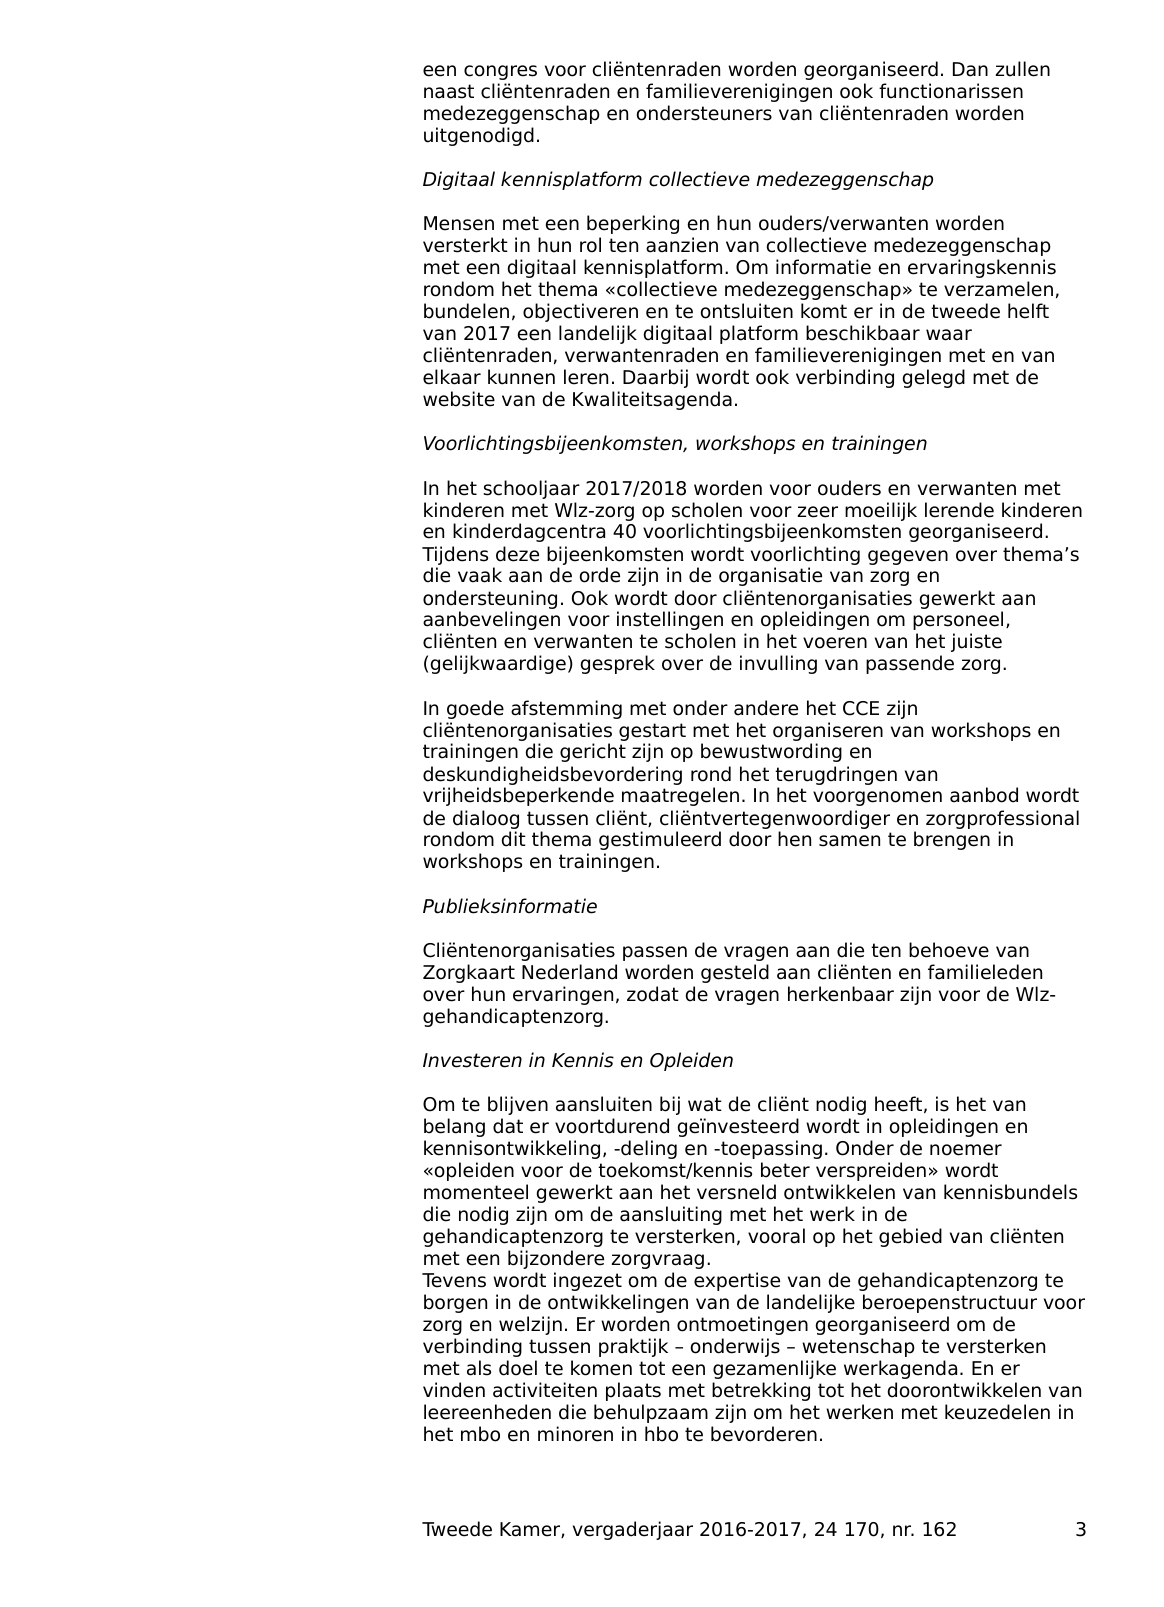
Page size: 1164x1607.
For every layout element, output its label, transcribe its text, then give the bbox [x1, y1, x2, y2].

text Mensen met een beperking en hun ouders/verwanten worden versterkt in hun rol ten aanzien van collectieve medezeggenschap met een digitaal kennisplatform. Om informatie en ervaringskennis rondom het thema «collectieve medezeggenschap» te verzamelen, bundelen, objectiveren en te ontsluiten komt er in de tweede helft van 2017 een landelijk digitaal platform beschikbaar waar cliëntenraden, verwantenraden en familieverenigingen met en van elkaar kunnen leren. Daarbij wordt ook verbinding gelegd met de website van de Kwaliteitsagenda. [422, 213, 1087, 411]
subtitle Voorlichtingsbijeenkomsten, workshops en trainingen [422, 433, 1087, 455]
text In goede afstemming met onder andere het CCE zijn cliëntenorganisaties gestart met het organiseren van workshops en trainingen die gericht zijn op bewustwording en deskundigheidsbevordering rond het terugdringen van vrijheidsbeperkende maatregelen. In het voorgenomen aanbod wordt de dialoog tussen cliënt, cliëntvertegenwoordiger en zorgprofessional rondom dit thema gestimuleerd door hen samen te brengen in workshops en trainingen. [422, 697, 1087, 873]
subtitle Digitaal kennisplatform collectieve medezeggenschap [422, 169, 1087, 191]
text In het schooljaar 2017/2018 worden voor ouders en verwanten met kinderen met Wlz-zorg op scholen voor zeer moeilijk lerende kinderen en kinderdagcentra 40 voorlichtingsbijeenkomsten georganiseerd. Tijdens deze bijeenkomsten wordt voorlichting gegeven over thema’s die vaak aan de orde zijn in de organisatie van zorg en ondersteuning. Ook wordt door cliëntenorganisaties gewerkt aan aanbevelingen voor instellingen en opleidingen om personeel, cliënten en verwanten te scholen in het voeren van het juiste (gelijkwaardige) gesprek over de invulling van passende zorg. [422, 477, 1087, 675]
subtitle Publieksinformatie [422, 896, 1087, 917]
text Om te blijven aansluiten bij wat de cliënt nodig heeft, is het van belang dat er voortdurend geïnvesteerd wordt in opleidingen en kennisontwikkeling, -deling en -toepassing. Onder de noemer «opleiden voor de toekomst/kennis beter verspreiden» wordt momenteel gewerkt aan het versneld ontwikkelen van kennisbundels die nodig zijn om de aansluiting met het werk in de gehandicaptenzorg te versterken, vooral op het gebied van cliënten met een bijzondere zorgvraag. [422, 1094, 1087, 1270]
subtitle Investeren in Kennis en Opleiden [422, 1050, 1087, 1072]
text Tevens wordt ingezet om de expertise van de gehandicaptenzorg te borgen in de ontwikkelingen van de landelijke beroepenstructuur voor zorg en welzijn. Er worden ontmoetingen georganiseerd om de verbinding tussen praktijk – onderwijs – wetenschap te versterken met als doel te komen tot een gezamenlijke werkagenda. En er vinden activiteiten plaats met betrekking tot het doorontwikkelen van leereenheden die behulpzaam zijn om het werken met keuzedelen in het mbo en minoren in hbo te bevorderen. [422, 1270, 1087, 1446]
text een congres voor cliëntenraden worden georganiseerd. Dan zullen naast cliëntenraden en familieverenigingen ook functionarissen medezeggenschap en ondersteuners van cliëntenraden worden uitgenodigd. [422, 59, 1087, 147]
text Cliëntenorganisaties passen de vragen aan die ten behoeve van Zorgkaart Nederland worden gesteld aan cliënten en familieleden over hun ervaringen, zodat de vragen herkenbaar zijn voor de Wlz-gehandicaptenzorg. [422, 940, 1087, 1028]
